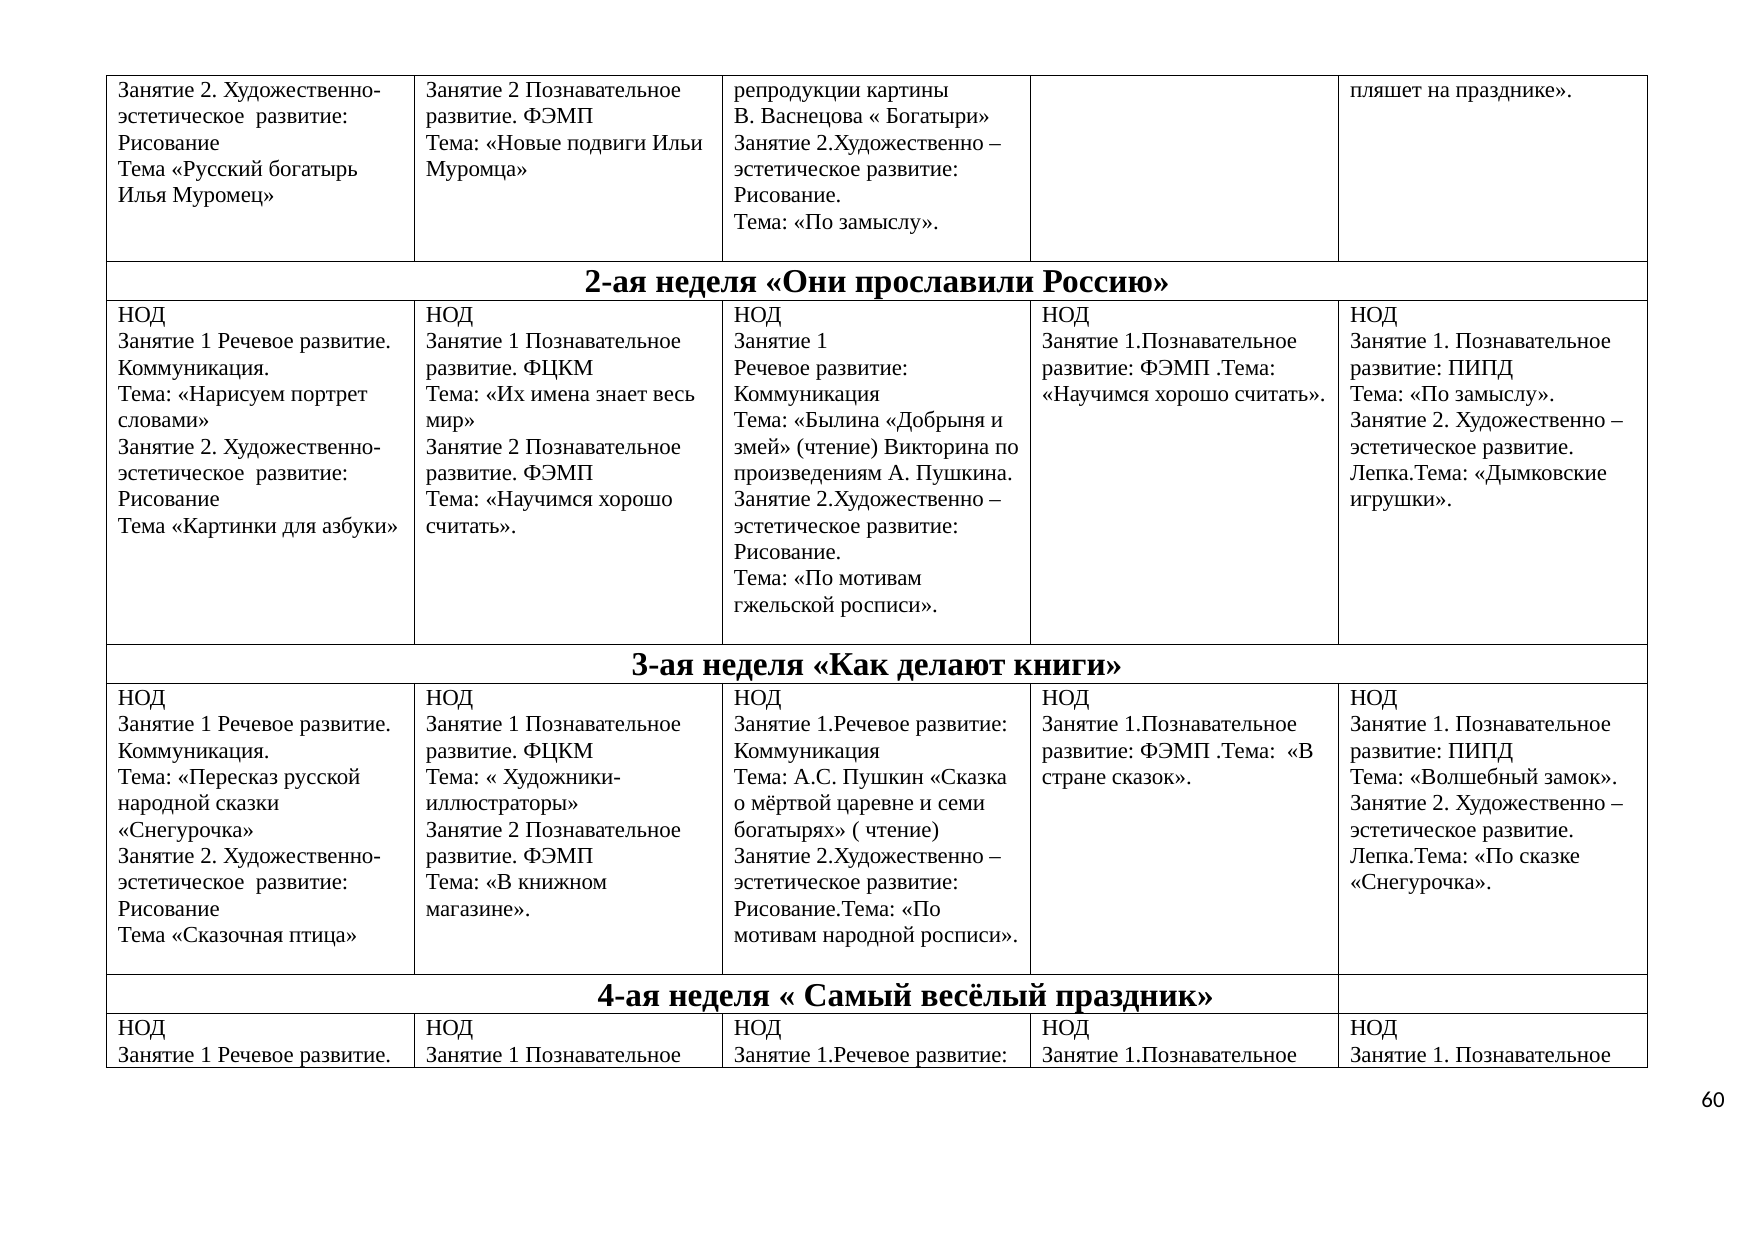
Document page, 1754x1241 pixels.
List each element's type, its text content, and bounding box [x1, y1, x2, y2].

table_cell НОД Занятие 1 Познавательное [415, 1014, 722, 1067]
table_cell НОД Занятие 1. Познавательное [1339, 1014, 1647, 1067]
table_cell НОД Занятие 1 Речевое развитие. Коммуникация. Тема: «Пересказ русской народной сказки «Снегурочка» Занятие 2. Художественно-эстетическое развитие: Рисование Тема «Сказочная птица» [107, 684, 414, 974]
table_cell НОД Занятие 1.Познавательное развитие: ФЭМП .Тема: «Научимся хорошо считать». [1031, 301, 1338, 643]
table_cell НОД Занятие 1. Познавательное развитие: ПИПД Тема: «Волшебный замок». Занятие 2. Художественно – эстетическое развитие. Лепка.Тема: «По сказке «Снегурочка». [1339, 684, 1647, 974]
table_cell [1031, 76, 1338, 261]
table_cell НОД Занятие 1.Речевое развитие: Коммуникация Тема: А.С. Пушкин «Сказка о мёртвой царевне и семи богатырях» ( чтение) Занятие 2.Художественно – эстетическое развитие: Рисование.Тема: «По мотивам народной росписи». [723, 684, 1030, 974]
table_cell НОД Занятие 1.Речевое развитие: [723, 1014, 1030, 1067]
table_cell НОД Занятие 1 Речевое развитие. Коммуникация. Тема: «Нарисуем портрет словами» Занятие 2. Художественно-эстетическое развитие: Рисование Тема «Картинки для азбуки» [107, 301, 414, 643]
table_cell пляшет на празднике». [1339, 76, 1647, 261]
table_cell НОД Занятие 1.Познавательное развитие: ФЭМП .Тема: «В стране сказок». [1031, 684, 1338, 974]
table_cell [1339, 975, 1647, 1013]
table_cell НОД Занятие 1 Познавательное развитие. ФЦКМ Тема: «Их имена знает весь мир» Занятие 2 Познавательное развитие. ФЭМП Тема: «Научимся хорошо считать». [415, 301, 722, 643]
table_cell репродукции картины В. Васнецова « Богатыри» Занятие 2.Художественно – эстетическое развитие: Рисование. Тема: «По замыслу». [723, 76, 1030, 261]
table_cell 2-ая неделя «Они прославили Россию» [107, 262, 1647, 300]
table_cell Занятие 2 Познавательное развитие. ФЭМП Тема: «Новые подвиги Ильи Муромца» [415, 76, 722, 261]
table_cell 3-ая неделя «Как делают книги» [107, 645, 1647, 683]
table_cell НОД Занятие 1 Познавательное развитие. ФЦКМ Тема: « Художники-иллюстраторы» Занятие 2 Познавательное развитие. ФЭМП Тема: «В книжном магазине». [415, 684, 722, 974]
table_cell Занятие 2. Художественно-эстетическое развитие: Рисование Тема «Русский богатырь Илья Муромец» [107, 76, 414, 261]
table_cell 4-ая неделя « Самый весёлый праздник» [107, 975, 1338, 1013]
table_cell НОД Занятие 1. Познавательное развитие: ПИПД Тема: «По замыслу». Занятие 2. Художественно – эстетическое развитие. Лепка.Тема: «Дымковские игрушки». [1339, 301, 1647, 643]
table_cell НОД Занятие 1 Речевое развитие: Коммуникация Тема: «Былина «Добрыня и змей» (чтение) Викторина по произведениям А. Пушкина. Занятие 2.Художественно – эстетическое развитие: Рисование. Тема: «По мотивам гжельской росписи». [723, 301, 1030, 643]
table_cell НОД Занятие 1 Речевое развитие. [107, 1014, 414, 1067]
table_cell НОД Занятие 1.Познавательное [1031, 1014, 1338, 1067]
